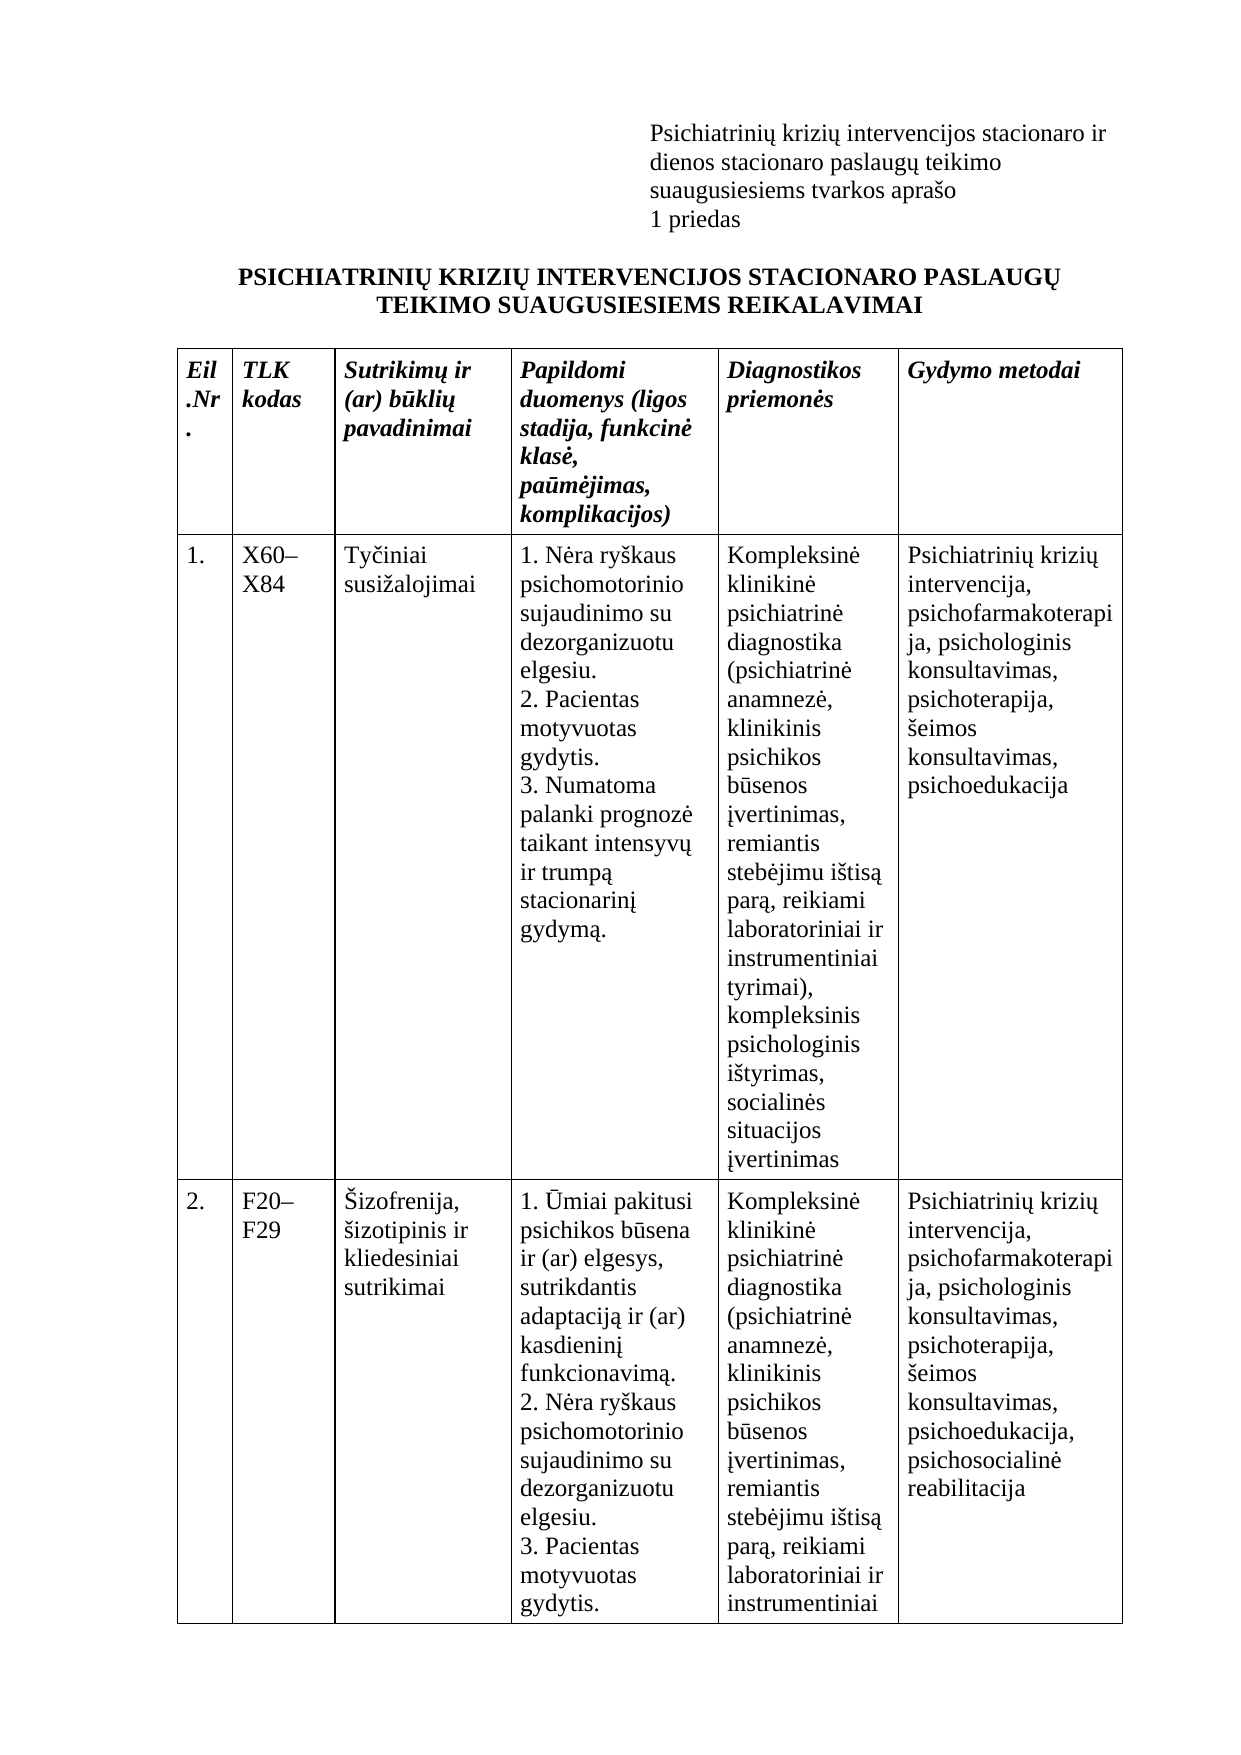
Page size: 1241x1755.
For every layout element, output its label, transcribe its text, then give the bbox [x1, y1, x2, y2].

text dienos stacionaro paslaugų teikimo [649, 147, 1122, 176]
table_cell Kompleksinė klinikinė psichiatrinė diagnostika (psichiatrinė anamnezė, klinikinis psichikos būsenos įvertinimas, remiantis stebėjimu ištisą parą, reikiami laboratoriniai ir instrumentiniai tyrimai), kompleksinis psichologinis ištyrimas, socialinės situacijos įvertinimas [719, 535, 898, 1179]
text suaugusiesiems tvarkos aprašo [649, 176, 1122, 204]
table_header Sutrikimų ir (ar) būklių pavadinimai [336, 349, 511, 533]
table_cell Psichiatrinių krizių intervencija, psichofarmakoterapija, psichologinis konsultavimas, psichoterapija, šeimos konsultavimas, psichoedukacija [899, 535, 1122, 1179]
table_cell Tyčiniai susižalojimai [336, 535, 511, 1179]
text Psichiatrinių krizių intervencijos stacionaro ir [649, 118, 1122, 147]
table_cell Šizofrenija, šizotipinis ir kliedesiniai sutrikimai [336, 1180, 511, 1623]
text PSICHIATRINIŲ KRIZIŲ INTERVENCIJOS STACIONARO PASLAUGŲ TEIKIMO SUAUGUSIESIEMS REIKALAVIMAI [177, 262, 1122, 319]
table_header TLK kodas [233, 349, 334, 533]
table_cell F20–F29 [233, 1180, 334, 1623]
table_header Diagnostikos priemonės [719, 349, 898, 533]
table_cell Kompleksinė klinikinė psichiatrinė diagnostika (psichiatrinė anamnezė, klinikinis psichikos būsenos įvertinimas, remiantis stebėjimu ištisą parą, reikiami laboratoriniai ir instrumentiniai [719, 1180, 898, 1623]
table_cell 1. Ūmiai pakitusi psichikos būsena ir (ar) elgesys, sutrikdantis adaptaciją ir (ar) kasdieninį funkcionavimą. 2. Nėra ryškaus psichomotorinio sujaudinimo su dezorganizuotu elgesiu. 3. Pacientas motyvuotas gydytis. [512, 1180, 718, 1623]
table_cell Psichiatrinių krizių intervencija, psichofarmakoterapija, psichologinis konsultavimas, psichoterapija, šeimos konsultavimas, psichoedukacija, psichosocialinė reabilitacija [899, 1180, 1122, 1623]
table_cell 1. [178, 535, 232, 1179]
table_cell X60–X84 [233, 535, 334, 1179]
table_header Papildomi duomenys (ligos stadija, funkcinė klasė, paūmėjimas, komplikacijos) [512, 349, 718, 533]
table_header Gydymo metodai [899, 349, 1122, 533]
text 1 priedas [649, 204, 1122, 233]
table_cell 1. Nėra ryškaus psichomotorinio sujaudinimo su dezorganizuotu elgesiu. 2. Pacientas motyvuotas gydytis. 3. Numatoma palanki prognozė taikant intensyvų ir trumpą stacionarinį gydymą. [512, 535, 718, 1179]
table_cell 2. [178, 1180, 232, 1623]
table_header Eil.Nr. [178, 349, 232, 533]
